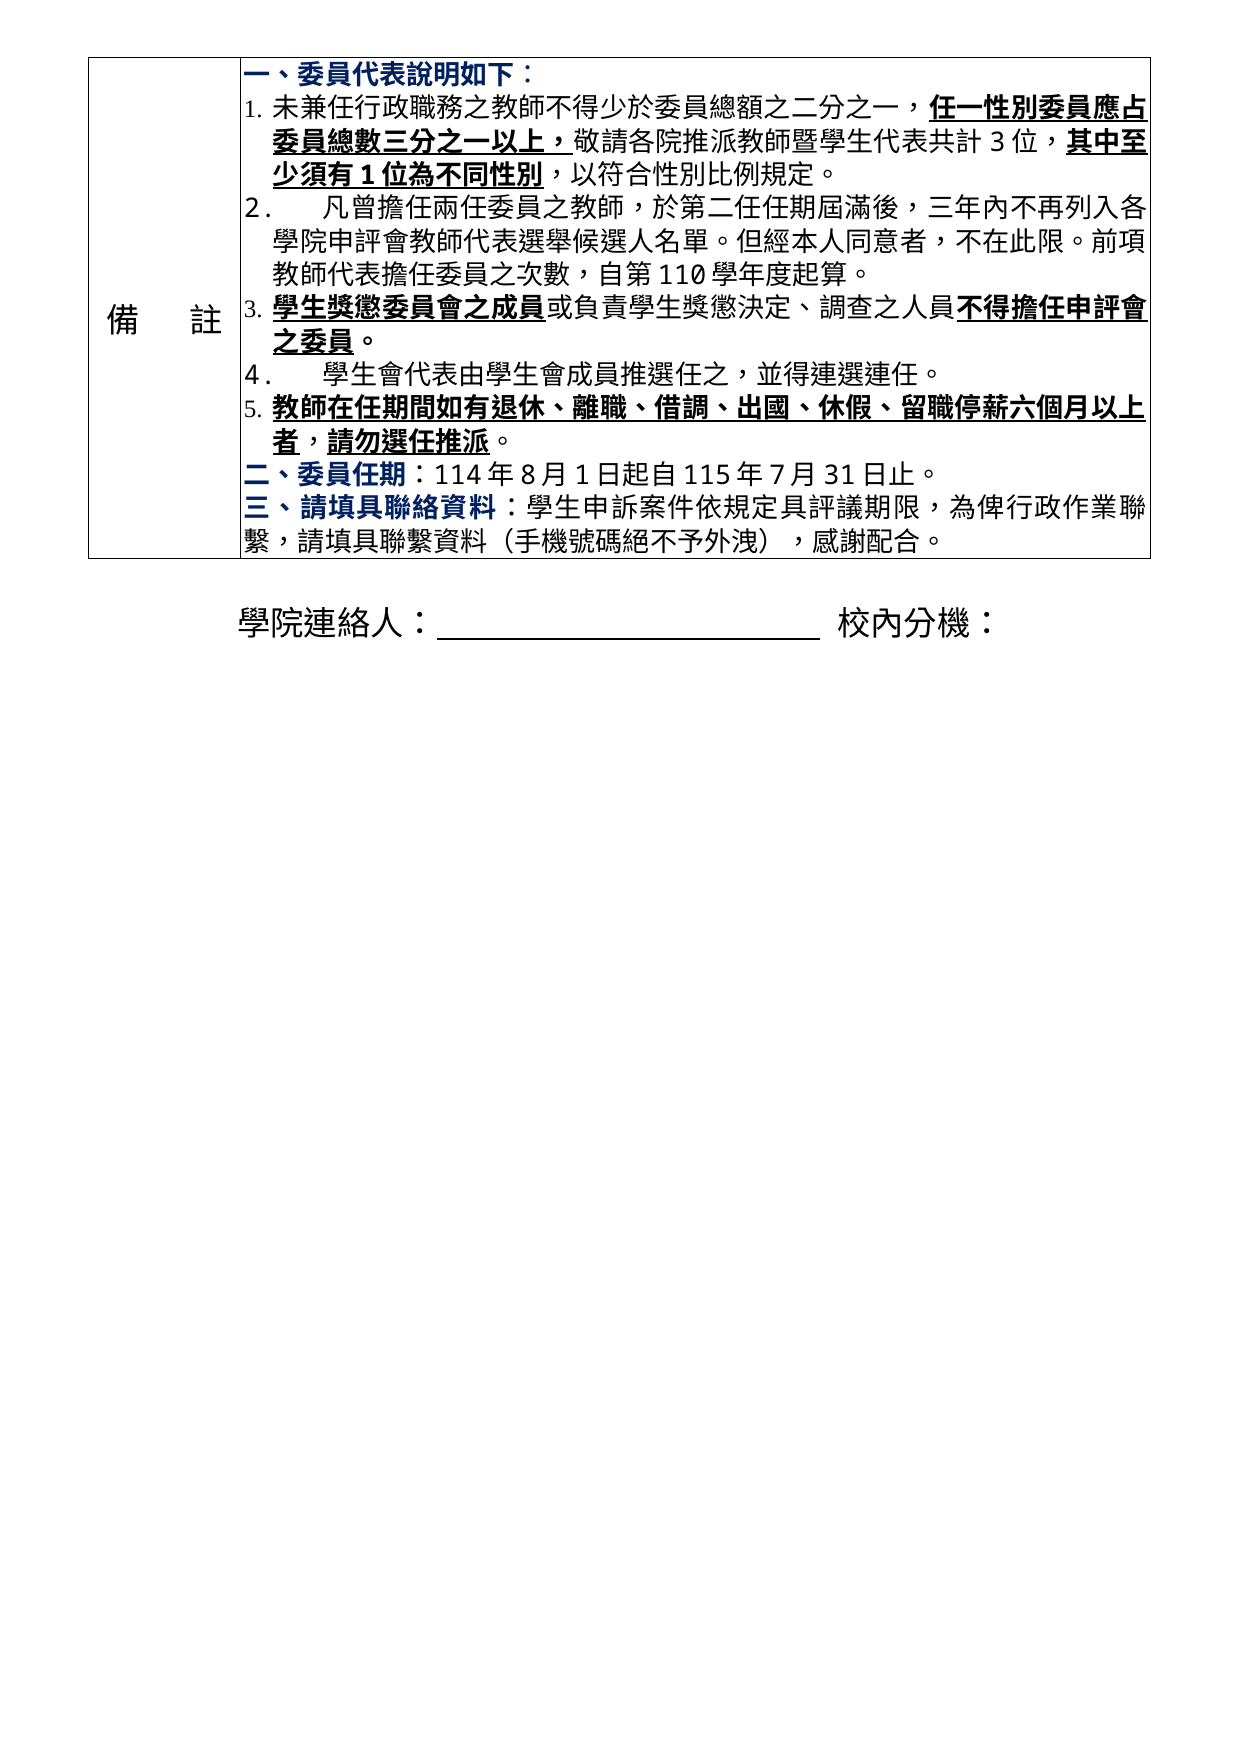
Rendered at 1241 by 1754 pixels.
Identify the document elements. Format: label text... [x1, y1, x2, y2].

table_cell 一、委員代表說明如下： 未兼任行政職務之教師不得少於委員總額之二分之一，任一性別委員應占委員總數三分之一以上，敬請各院推派教師暨學生代表共計3位，其中至少須有1位為不同性別，以符合性別比例規定。 凡曾擔任兩任委員之教師，於第二任任期屆滿後，三年內不再列入各學院申評會教師代表選舉候選人名單。但經本人同意者，不在此限。前項教師代表擔任委員之次數，自第110學年度起算。 學生獎懲委員會之成員或負責學生獎懲決定、調查之人員不得擔任申評會之委員。 學生會代表由學生會成員推選任之，並得連選連任。 教師在任期間如有退休、離職、借調、出國、休假、留職停薪六個月以上者，請勿選任推派。 二、委員任期：114年8月1日起自115年7月31日止。 三、請填具聯絡資料：學生申訴案件依規定具評議期限，為俾行政作業聯繫，請填具聯繫資料（手機號碼絕不予外洩），感謝配合。 [241, 58, 1150, 558]
text 學院連絡人： 校內分機： [89, 597, 1152, 645]
table_cell 備 註 [89, 58, 240, 558]
